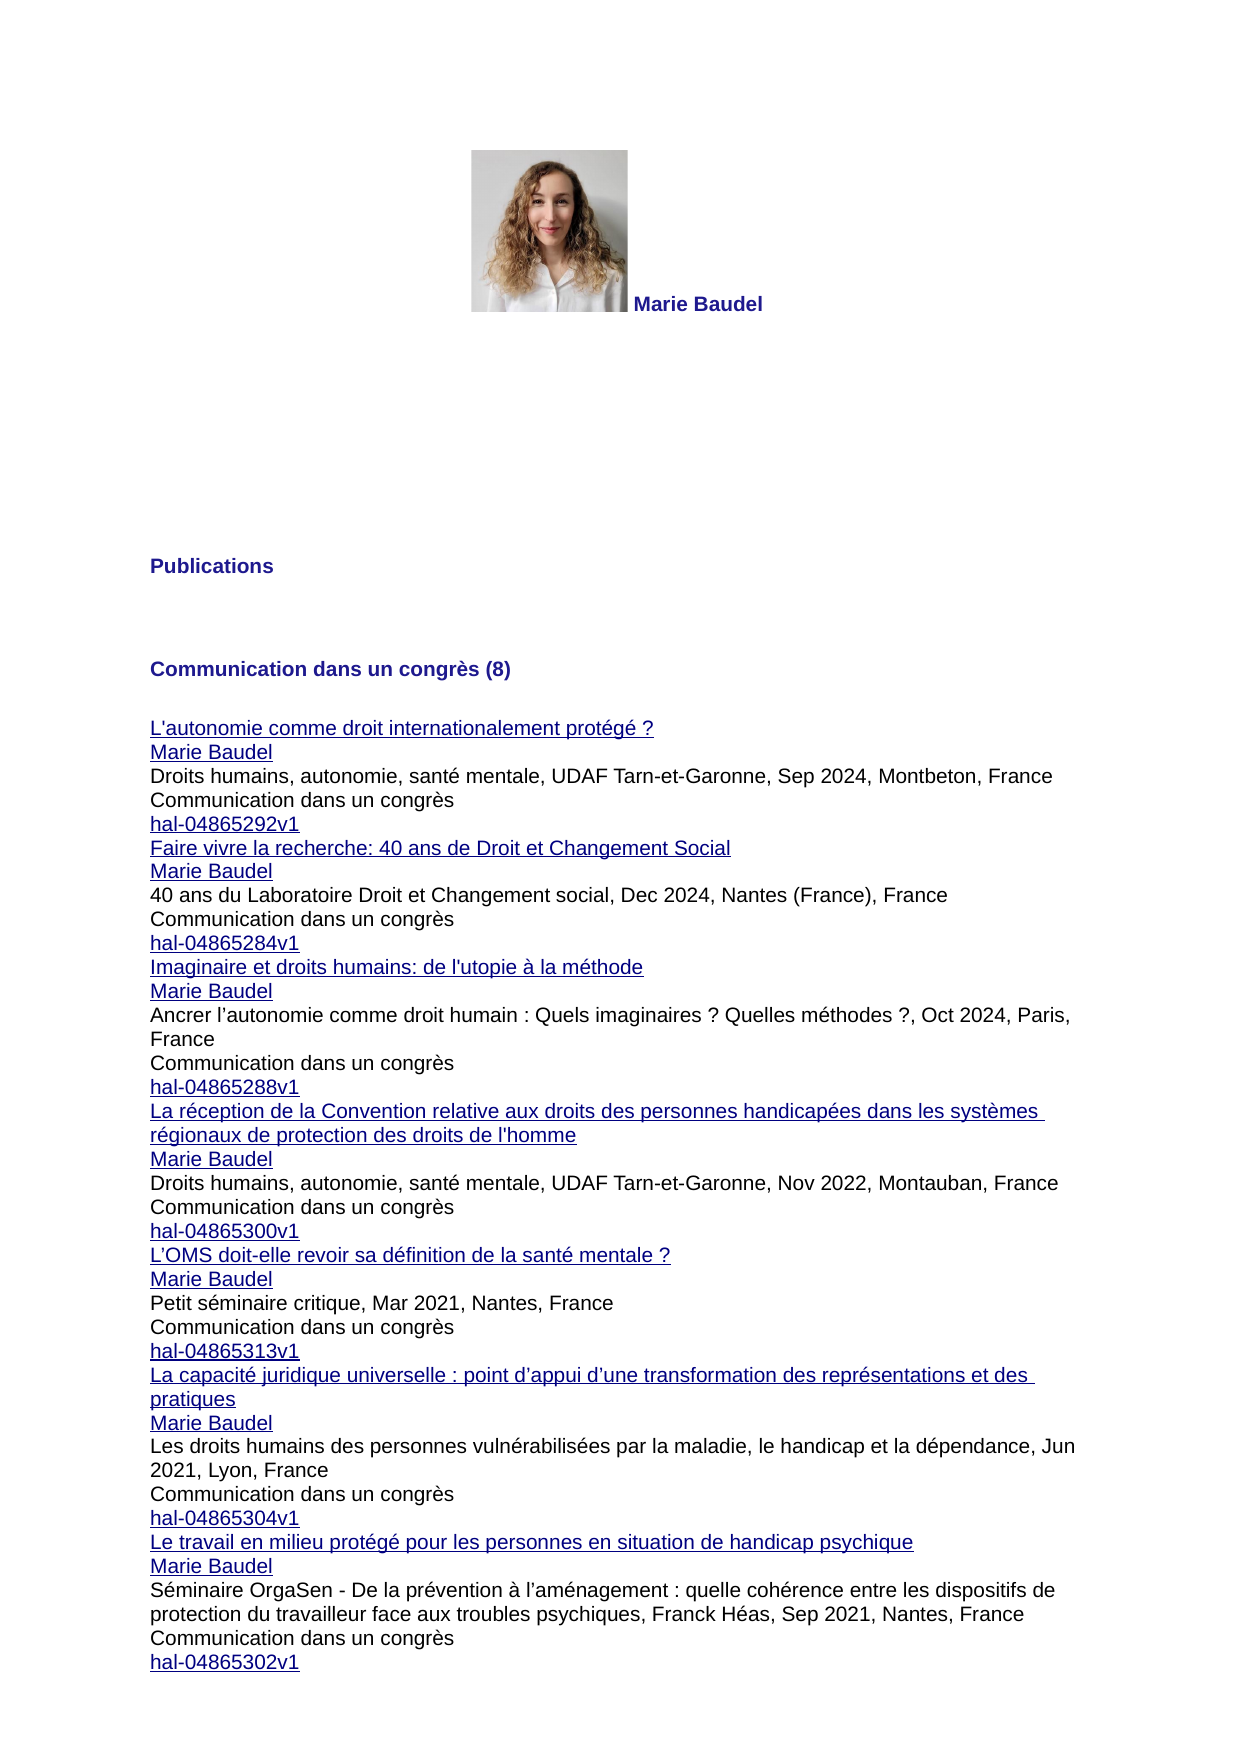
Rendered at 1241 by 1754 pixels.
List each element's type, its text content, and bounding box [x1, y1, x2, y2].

subtitle Communication dans un congrès (8) [150, 657, 1090, 681]
table_cell Faire vivre la recherche: 40 ans de Droit et Changement Social Marie Baudel 40 ans du Laboratoire Droit et Changement social, Dec 2024, Nantes (France), France Communication dans un congrès hal-04865284v1 [150, 835, 1090, 955]
table_cell Imaginaire et droits humains: de l'utopie à la méthode Marie Baudel Ancrer l’autonomie comme droit humain : Quels imaginaires ? Quelles méthodes ?, Oct 2024, Paris, France Communication dans un congrès hal-04865288v1 [150, 955, 1090, 1099]
table_header L'autonomie comme droit internationalement protégé ? Marie Baudel Droits humains, autonomie, santé mentale, UDAF Tarn-et-Garonne, Sep 2024, Montbeton, France Communication dans un congrès hal-04865292v1 [150, 716, 1090, 835]
table_cell L’OMS doit-elle revoir sa définition de la santé mentale ? Marie Baudel Petit séminaire critique, Mar 2021, Nantes, France Communication dans un congrès hal-04865313v1 [150, 1243, 1090, 1362]
table_cell La réception de la Convention relative aux droits des personnes handicapées dans les systèmes régionaux de protection des droits de l'homme Marie Baudel Droits humains, autonomie, santé mentale, UDAF Tarn-et-Garonne, Nov 2022, Montauban, France Communication dans un congrès hal-04865300v1 [150, 1099, 1090, 1243]
table_cell Le travail en milieu protégé pour les personnes en situation de handicap psychique Marie Baudel Séminaire OrgaSen - De la prévention à l’aménagement : quelle cohérence entre les dispositifs de protection du travailleur face aux troubles psychiques, Franck Héas, Sep 2021, Nantes, France Communication dans un congrès hal-04865302v1 [150, 1530, 1090, 1674]
subtitle Publications [150, 554, 1090, 578]
subtitle Marie Baudel [150, 150, 1090, 316]
table_cell La capacité juridique universelle : point d’appui d’une transformation des représentations et des pratiques Marie Baudel Les droits humains des personnes vulnérabilisées par la maladie, le handicap et la dépendance, Jun 2021, Lyon, France Communication dans un congrès hal-04865304v1 [150, 1363, 1090, 1530]
picture [471, 150, 628, 312]
